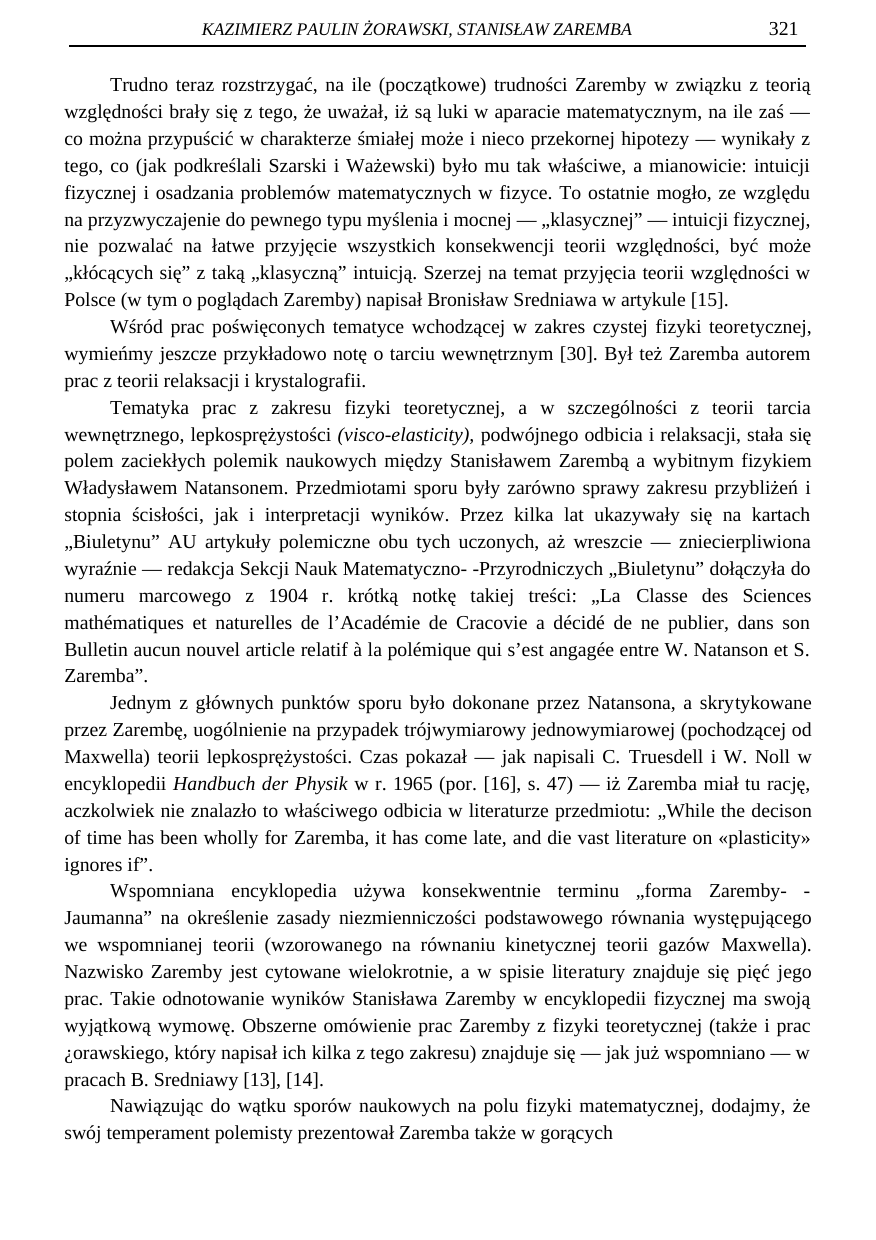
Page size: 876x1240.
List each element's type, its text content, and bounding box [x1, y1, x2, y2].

text Tematyka prac z zakresu fizyki teoretycznej, a w szczególności z teorii tarcia wewnętrznego, lepkosprężystości (visco-elasticity), podwójnego odbicia i relaksacji, stała się polem zaciekłych polemik naukowych między Stanisławem Zarembą a wy­bitnym fizykiem Władysławem Natansonem. Przedmiotami sporu były zarówno sprawy zakresu przybliżeń i stopnia ścisłości, jak i interpretacji wyników. Przez kilka lat ukazywały się na kartach „Biuletynu” AU artykuły polemiczne obu tych uczonych, aż wreszcie — zniecierpliwiona wyraźnie — redakcja Sekcji Nauk Matematyczno- -Przyrodniczych „Biuletynu” dołączyła do numeru marcowego z 1904 r. krótką notkę takiej treści: „La Classe des Sciences mathématiques et naturelles de l’Académie de Cracovie a décidé de ne publier, dans son Bulletin aucun nouvel article relatif à la polémique qui s’est angagée entre W. Natanson et S. Zaremba”. [64, 396, 812, 687]
text KAZIMIERZ PAULIN ŻORAWSKI, STANISŁAW ZAREMBA [202, 19, 673, 39]
text Jednym z głównych punktów sporu było dokonane przez Natansona, a skry­tykowane przez Zarembę, uogólnienie na przypadek trójwymiarowy jednowymia­rowej (pochodzącej od Maxwella) teorii lepkosprężystości. Czas pokazał — jak napisali C. Truesdell i W. Noll w encyklopedii Handbuch der Physik w r. 1965 (por. [16], s. 47) — iż Zaremba miał tu rację, aczkolwiek nie znalazło to właściwego odbicia w literaturze przedmiotu: „While the decison of time has been wholly for Zaremba, it has come late, and die vast literature on «plasticity» ignores if”. [64, 691, 812, 875]
text 321 [769, 17, 807, 40]
text Wspomniana encyklopedia używa konsekwentnie terminu „forma Zaremby- -Jaumanna” na określenie zasady niezmienniczości podstawowego równania wystę­pującego we wspomnianej teorii (wzorowanego na równaniu kinetycznej teorii gazów Maxwella). Nazwisko Zaremby jest cytowane wielokrotnie, a w spisie lite­ratury znajduje się pięć jego prac. Takie odnotowanie wyników Stanisława Zaremby w encyklopedii fizycznej ma swoją wyjątkową wymowę. Obszerne omówienie prac Zaremby z fizyki teoretycznej (także i prac ¿orawskiego, który napisał ich kilka z tego zakresu) znajduje się — jak już wspomniano — w pracach B. Sredniawy [13], [14]. [64, 879, 812, 1090]
text Nawiązując do wątku sporów naukowych na polu fizyki matematycznej, dodajmy, że swój temperament polemisty prezentował Zaremba także w gorących [64, 1094, 812, 1144]
text Trudno teraz rozstrzygać, na ile (początkowe) trudności Zaremby w związku z teorią względności brały się z tego, że uważał, iż są luki w aparacie matematycznym, na ile zaś — co można przypuścić w charakterze śmiałej może i nieco przekornej hipotezy — wynikały z tego, co (jak podkreślali Szarski i Ważewski) było mu tak właściwe, a mianowicie: intuicji fizycznej i osadzania problemów matematycznych w fizyce. To ostatnie mogło, ze względu na przyzwyczajenie do pewnego typu myślenia i mocnej — „klasycznej” — intuicji fizycznej, nie pozwalać na łatwe przyjęcie wszy­stkich konsekwencji teorii względności, być może „kłócących się” z taką „klasyczną” intuicją. Szerzej na temat przyjęcia teorii względności w Polsce (w tym o poglądach Zaremby) napisał Bronisław Sredniawa w artykule [15]. [64, 73, 812, 311]
text Wśród prac poświęconych tematyce wchodzącej w zakres czystej fizyki teore­tycznej, wymieńmy jeszcze przykładowo notę o tarciu wewnętrznym [30]. Był też Zaremba autorem prac z teorii relaksacji i krystalografii. [64, 315, 812, 392]
